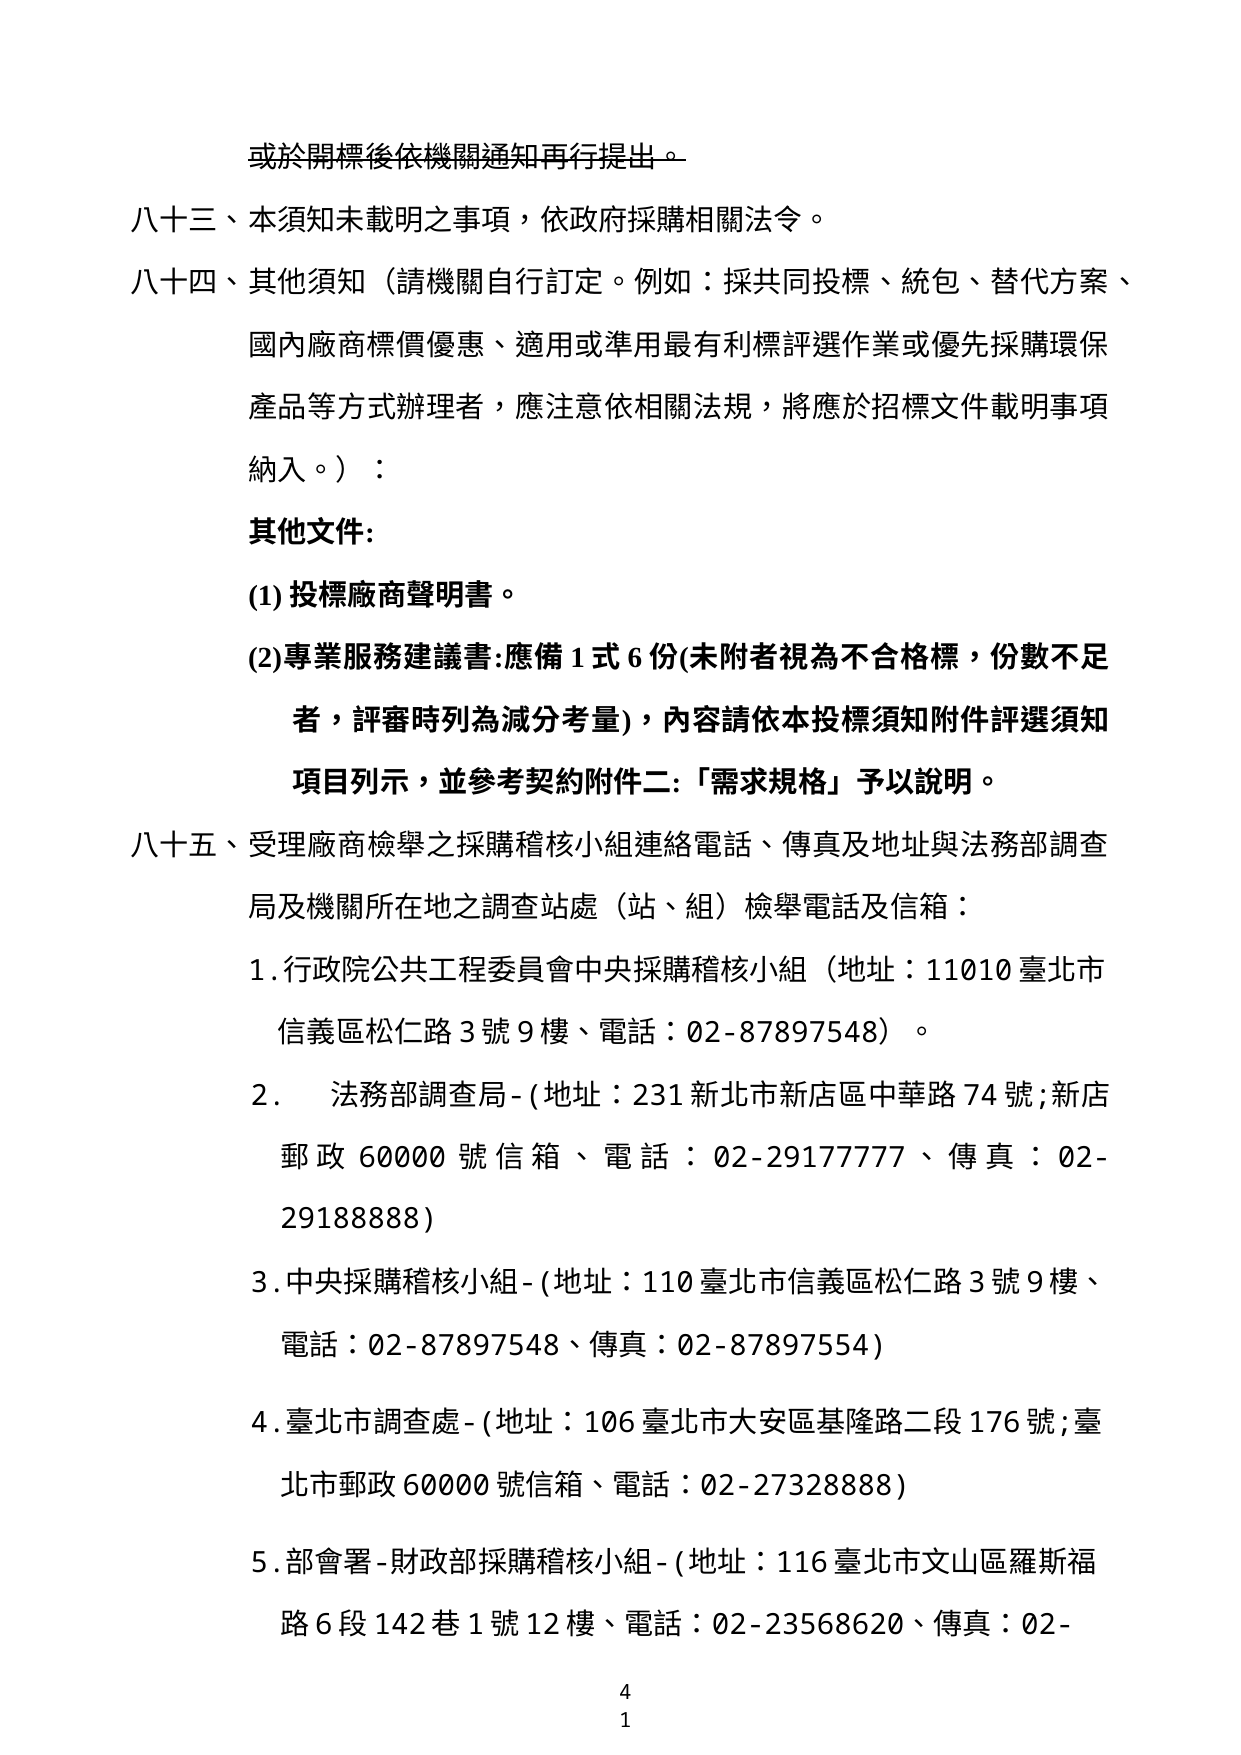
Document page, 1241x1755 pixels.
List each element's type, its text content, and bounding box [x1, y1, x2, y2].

list 本須知未載明之事項，依政府採購相關法令。 [130, 176, 1110, 238]
text (2)專業服務建議書:應備1式6份(未附者視為不合格標，份數不足者，評審時列為減分考量)，內容請依本投標須知附件評選須知項目列示，並參考契約附件二:「需求規格」予以說明。 [248, 613, 1110, 801]
text 3.中央採購稽核小組-(地址：110臺北市信義區松仁路3號9樓、電話：02-87897548、傳真：02-87897554) [250, 1238, 1110, 1363]
text 1.行政院公共工程委員會中央採購稽核小組（地址：11010臺北市信義區松仁路3號9樓、電話：02-87897548）。 [248, 926, 1110, 1051]
text (1) 投標廠商聲明書。 [248, 551, 1110, 613]
text 2. 法務部調查局-(地址：231新北市新店區中華路74號;新店郵政60000號信箱、電話：02-29177777、傳真：02-29188888) [250, 1051, 1110, 1238]
list 其他須知（請機關自行訂定。例如：採共同投標、統包、替代方案、國內廠商標價優惠、適用或準用最有利標評選作業或優先採購環保產品等方式辦理者，應注意依相關法規，將應於招標文件載明事項納入。）： [130, 238, 1110, 488]
text 5.部會署-財政部採購稽核小組-(地址：116臺北市文山區羅斯福路6段142巷1號12樓、電話：02-23568620、傳真：02- [250, 1518, 1110, 1643]
list 受理廠商檢舉之採購稽核小組連絡電話、傳真及地址與法務部調查局及機關所在地之調查站處（站、組）檢舉電話及信箱： [130, 801, 1110, 926]
list 或於開標後依機關通知再行提出。 [130, 113, 1110, 176]
text 其他文件: [248, 488, 1110, 551]
text 4.臺北市調查處-(地址：106臺北市大安區基隆路二段176號;臺北市郵政60000號信箱、電話：02-27328888) [250, 1378, 1110, 1503]
